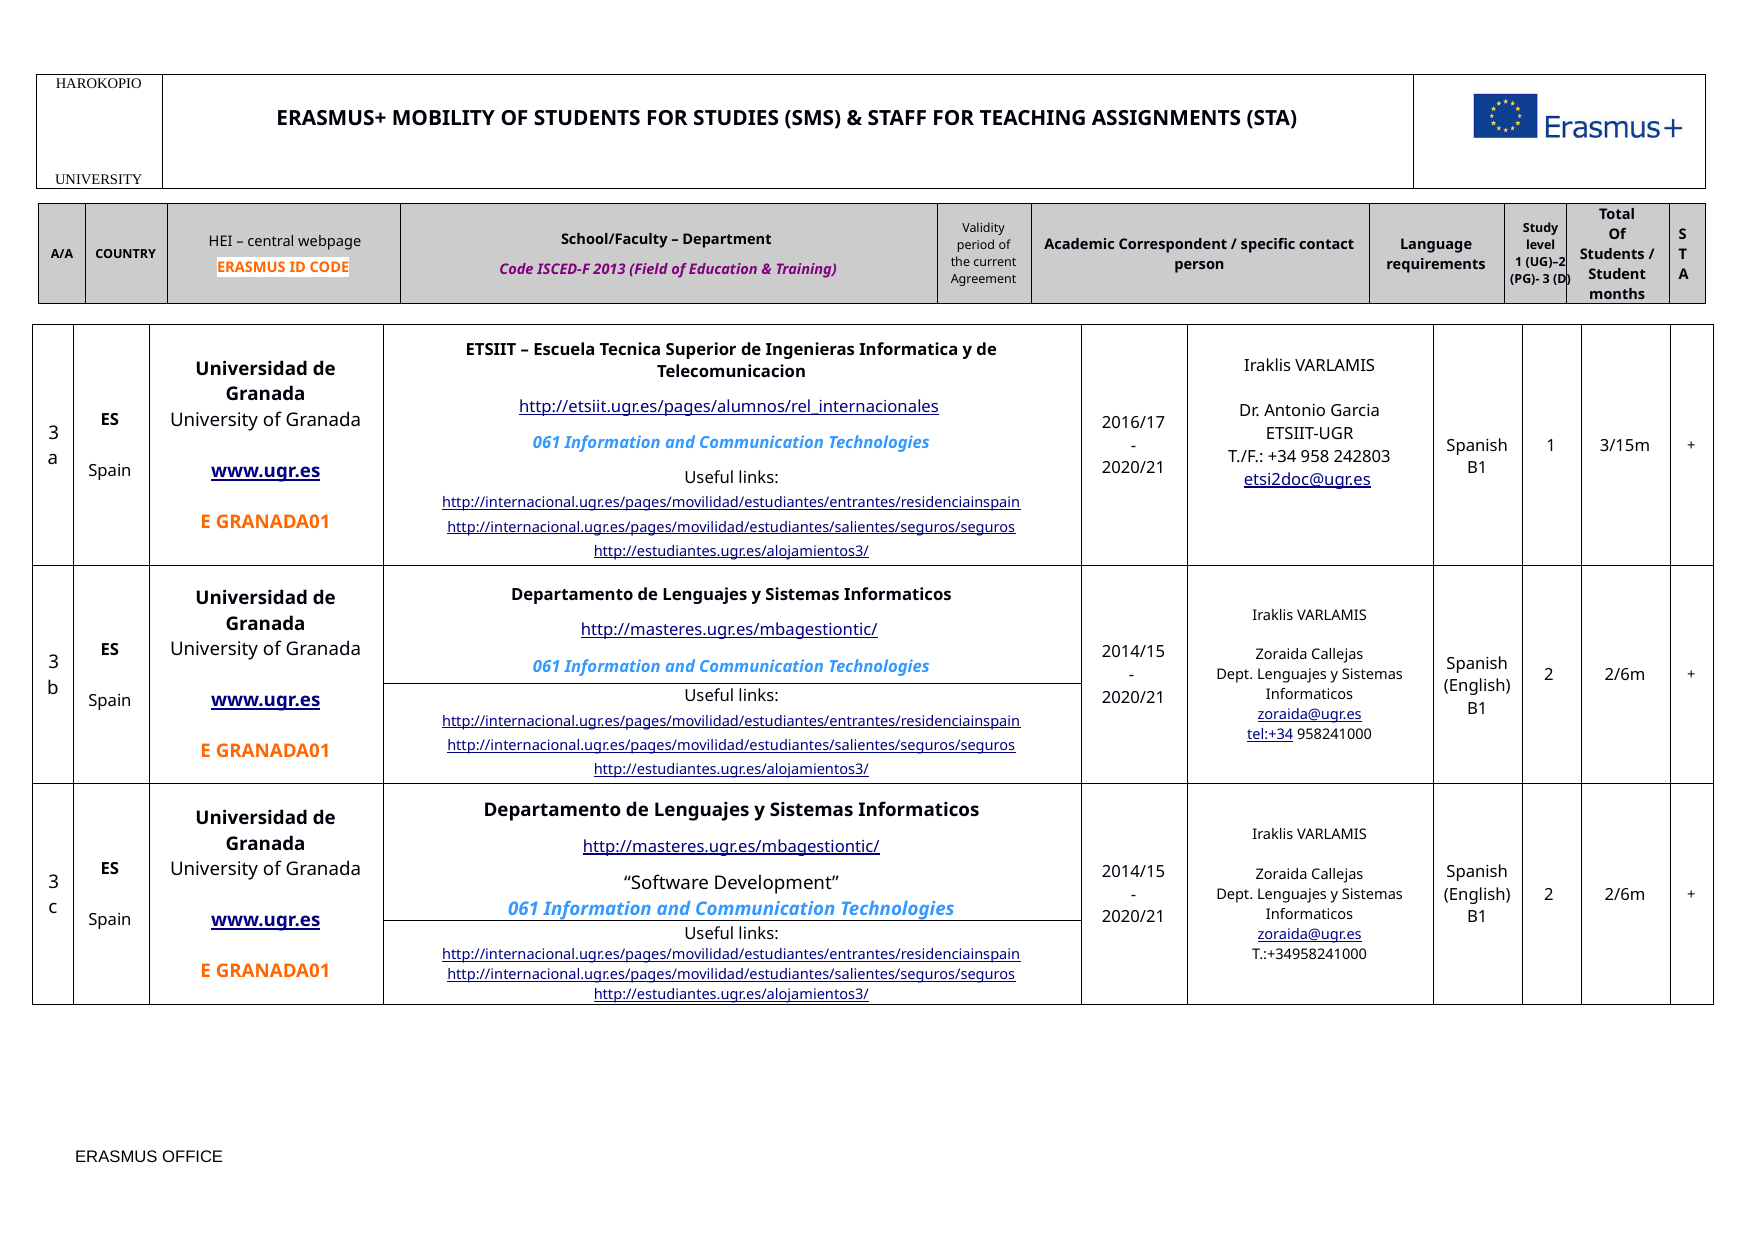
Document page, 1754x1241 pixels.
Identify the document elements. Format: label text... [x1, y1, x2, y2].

table_cell 2014/15 - 2020/21 [1082, 566, 1187, 783]
table_cell + [1671, 325, 1713, 564]
table_cell Iraklis VARLAMIS Zoraida Callejas Dept. Lenguajes y Sistemas Informaticos zoraida@ugr.es tel:+34 958241000 [1188, 566, 1433, 783]
table_cell Useful links: http://internacional.ugr.es/pages/movilidad/estudiantes/entrantes/residenciainspain http://internacional.ugr.es/pages/movilidad/estudiantes/salientes/seguros/seguros http://estudiantes.ugr.es/alojamientos3/ [384, 684, 1081, 783]
table_cell ETSIIT – Escuela Tecnica Superior de Ingenieras Informatica y de Telecomunicacion http://etsiit.ugr.es/pages/alumnos/rel_internacionales 061 Information and Communication Technologies Useful links: http://internacional.ugr.es/pages/movilidad/estudiantes/entrantes/residenciainspain http://internacional.ugr.es/pages/movilidad/estudiantes/salientes/seguros/seguros http://estudiantes.ugr.es/alojamientos3/ [384, 325, 1081, 564]
table_cell 2/6m [1582, 566, 1670, 783]
table_cell ES Spain [74, 784, 149, 1004]
picture [1463, 75, 1695, 167]
table_cell 3c [33, 784, 73, 1004]
table_cell ES Spain [74, 566, 149, 783]
table_cell Iraklis VARLAMIS Zoraida Callejas Dept. Lenguajes y Sistemas Informaticos zoraida@ugr.es T.:+34958241000 [1188, 784, 1433, 1004]
table_cell ES Spain [74, 325, 149, 564]
table_cell Universidad de Granada University of Granada www.ugr.es E GRANADA01 [150, 325, 383, 564]
table_cell Useful links: http://internacional.ugr.es/pages/movilidad/estudiantes/entrantes/residenciainspain http://internacional.ugr.es/pages/movilidad/estudiantes/salientes/seguros/seguros http://estudiantes.ugr.es/alojamientos3/ [384, 921, 1081, 1004]
table_cell Departamento de Lenguajes y Sistemas Informaticos http://masteres.ugr.es/mbagestiontic/ 061 Information and Communication Technologies [384, 566, 1081, 682]
table_cell 2 [1523, 566, 1581, 783]
table_cell + [1671, 566, 1713, 783]
table_cell 3a [33, 325, 73, 564]
table_cell + [1671, 784, 1713, 1004]
table_cell Departamento de Lenguajes y Sistemas Informaticos http://masteres.ugr.es/mbagestiontic/ “Software Development” 061 Information and Communication Technologies [384, 784, 1081, 920]
table_cell 2016/17 - 2020/21 [1082, 325, 1187, 564]
table_cell Universidad de Granada University of Granada www.ugr.es E GRANADA01 [150, 566, 383, 783]
table_cell 2014/15 - 2020/21 [1082, 784, 1187, 1004]
table_cell 2 [1523, 784, 1581, 1004]
table_cell Spanish (English) B1 [1434, 784, 1522, 1004]
table_cell Spanish B1 [1434, 325, 1522, 564]
table_cell Universidad de Granada University of Granada www.ugr.es E GRANADA01 [150, 784, 383, 1004]
table_cell 3/15m [1582, 325, 1670, 564]
table_cell Spanish (English) B1 [1434, 566, 1522, 783]
table_cell 3b [33, 566, 73, 783]
table_cell 1 [1523, 325, 1581, 564]
table_cell Iraklis VARLAMIS Dr. Antonio Garcia ETSIIT-UGR T./F.: +34 958 242803 etsi2doc@ugr.es [1188, 325, 1433, 564]
table_cell 2/6m [1582, 784, 1670, 1004]
